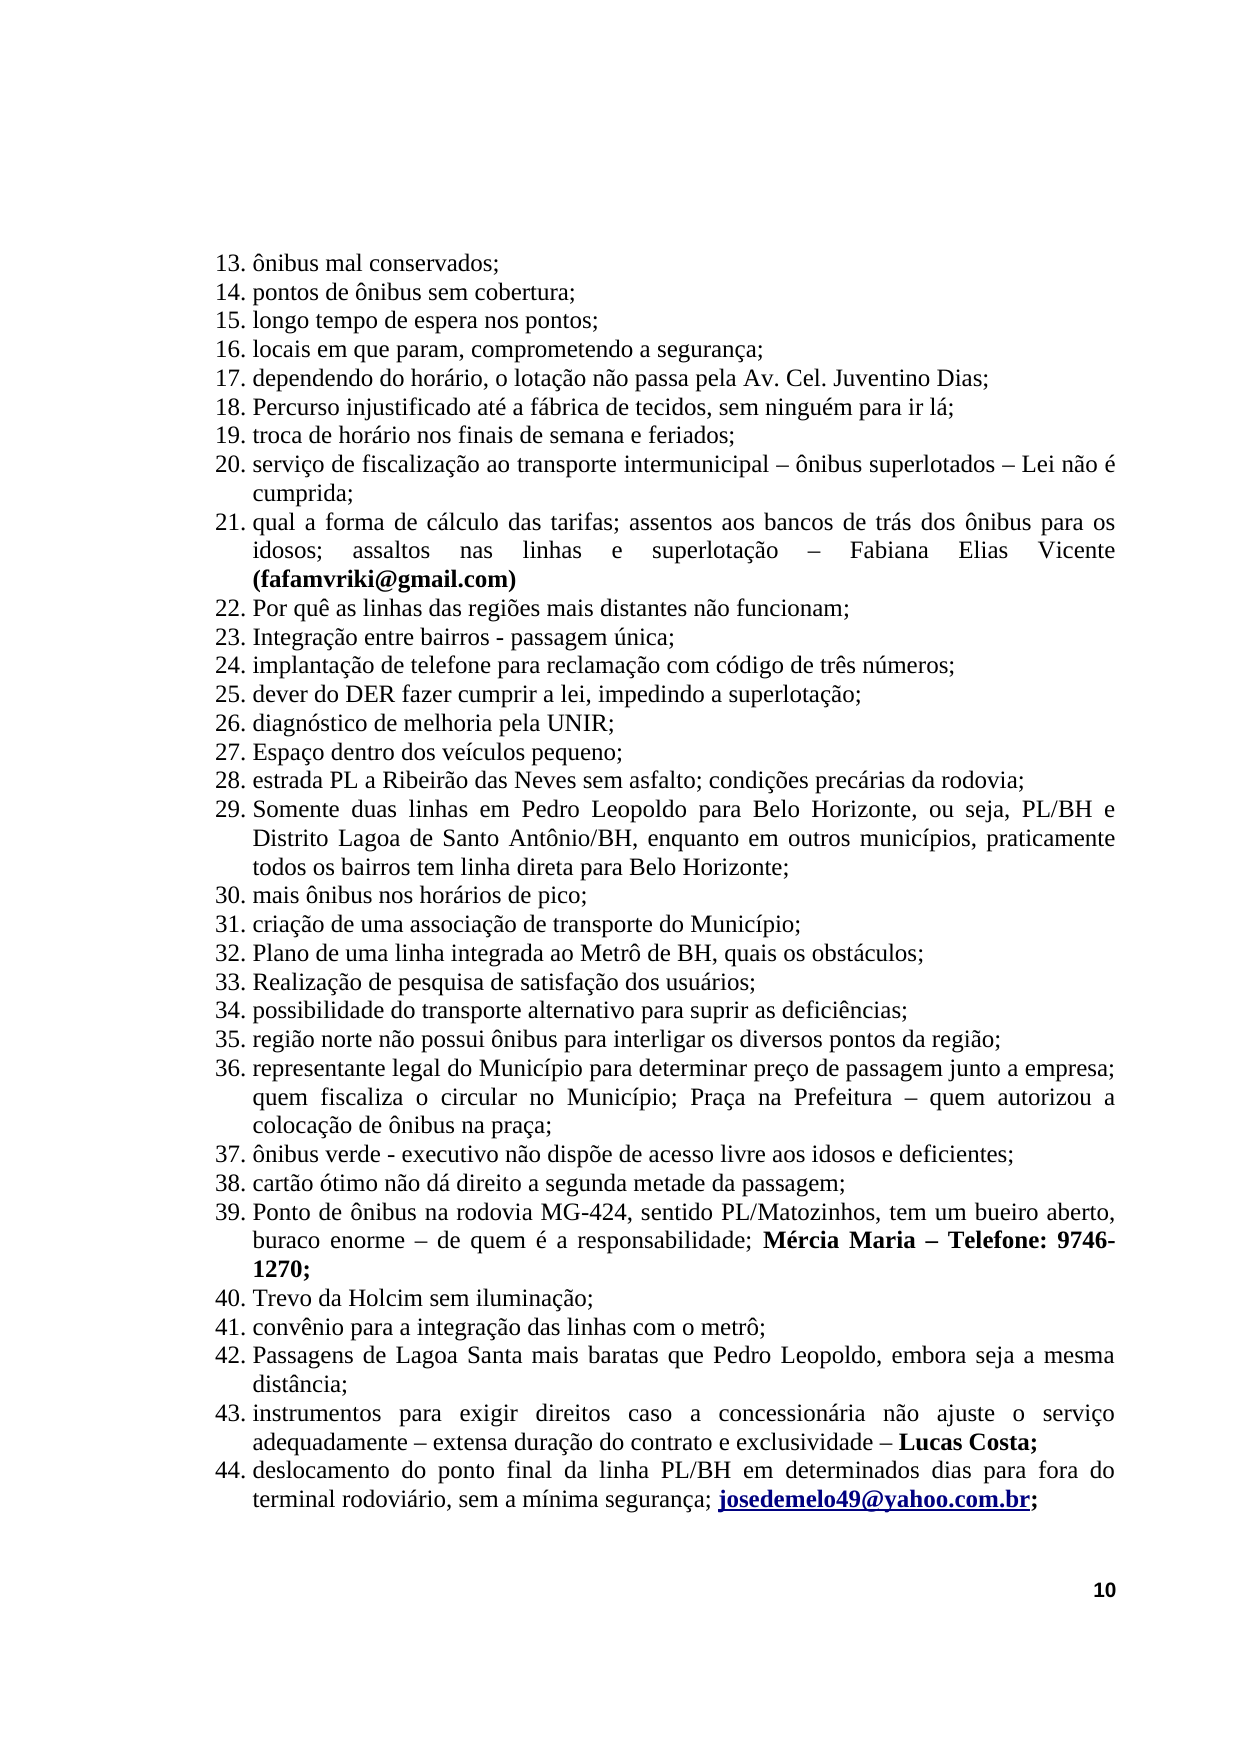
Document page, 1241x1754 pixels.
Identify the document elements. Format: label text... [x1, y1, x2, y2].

list Percurso injustificado até a fábrica de tecidos, sem ninguém para ir lá; [215, 392, 1116, 421]
list ônibus verde - executivo não dispõe de acesso livre aos idosos e deficientes; [215, 1139, 1116, 1168]
list dependendo do horário, o lotação não passa pela Av. Cel. Juventino Dias; [215, 363, 1116, 392]
list mais ônibus nos horários de pico; [215, 881, 1116, 909]
list longo tempo de espera nos pontos; [215, 306, 1116, 334]
list Realização de pesquisa de satisfação dos usuários; [215, 967, 1116, 996]
list ônibus mal conservados; [215, 248, 1116, 277]
list Somente duas linhas em Pedro Leopoldo para Belo Horizonte, ou seja, PL/BH e Distrito Lagoa de Santo Antônio/BH, enquanto em outros municípios, praticamente todos os bairros tem linha direta para Belo Horizonte; [215, 794, 1116, 881]
list deslocamento do ponto final da linha PL/BH em determinados dias para fora do terminal rodoviário, sem a mínima segurança; josedemelo49@yahoo.com.br; [215, 1456, 1116, 1513]
list criação de uma associação de transporte do Município; [215, 909, 1116, 938]
list possibilidade do transporte alternativo para suprir as deficiências; [215, 996, 1116, 1024]
list Passagens de Lagoa Santa mais baratas que Pedro Leopoldo, embora seja a mesma distância; [215, 1341, 1116, 1398]
list Plano de uma linha integrada ao Metrô de BH, quais os obstáculos; [215, 938, 1116, 967]
list região norte não possui ônibus para interligar os diversos pontos da região; [215, 1024, 1116, 1053]
list convênio para a integração das linhas com o metrô; [215, 1312, 1116, 1341]
list Integração entre bairros - passagem única; [215, 622, 1116, 651]
list locais em que param, comprometendo a segurança; [215, 334, 1116, 363]
list Ponto de ônibus na rodovia MG-424, sentido PL/Matozinhos, tem um bueiro aberto, buraco enorme – de quem é a responsabilidade; Mércia Maria – Telefone: 9746-1270; [215, 1197, 1116, 1283]
list implantação de telefone para reclamação com código de três números; [215, 651, 1116, 679]
list cartão ótimo não dá direito a segunda metade da passagem; [215, 1168, 1116, 1197]
list Espaço dentro dos veículos pequeno; [215, 737, 1116, 766]
list Por quê as linhas das regiões mais distantes não funcionam; [215, 593, 1116, 622]
list troca de horário nos finais de semana e feriados; [215, 421, 1116, 449]
list dever do DER fazer cumprir a lei, impedindo a superlotação; [215, 679, 1116, 708]
list Trevo da Holcim sem iluminação; [215, 1283, 1116, 1312]
list diagnóstico de melhoria pela UNIR; [215, 708, 1116, 737]
list instrumentos para exigir direitos caso a concessionária não ajuste o serviço adequadamente – extensa duração do contrato e exclusividade – Lucas Costa; [215, 1398, 1116, 1456]
list representante legal do Município para determinar preço de passagem junto a empresa; quem fiscaliza o circular no Município; Praça na Prefeitura – quem autorizou a colocação de ônibus na praça; [215, 1053, 1116, 1139]
list serviço de fiscalização ao transporte intermunicipal – ônibus superlotados – Lei não é cumprida; [215, 449, 1116, 507]
list estrada PL a Ribeirão das Neves sem asfalto; condições precárias da rodovia; [215, 766, 1116, 794]
list qual a forma de cálculo das tarifas; assentos aos bancos de trás dos ônibus para os idosos; assaltos nas linhas e superlotação – Fabiana Elias Vicente (fafamvriki@gmail.com) [215, 507, 1116, 593]
list pontos de ônibus sem cobertura; [215, 277, 1116, 306]
